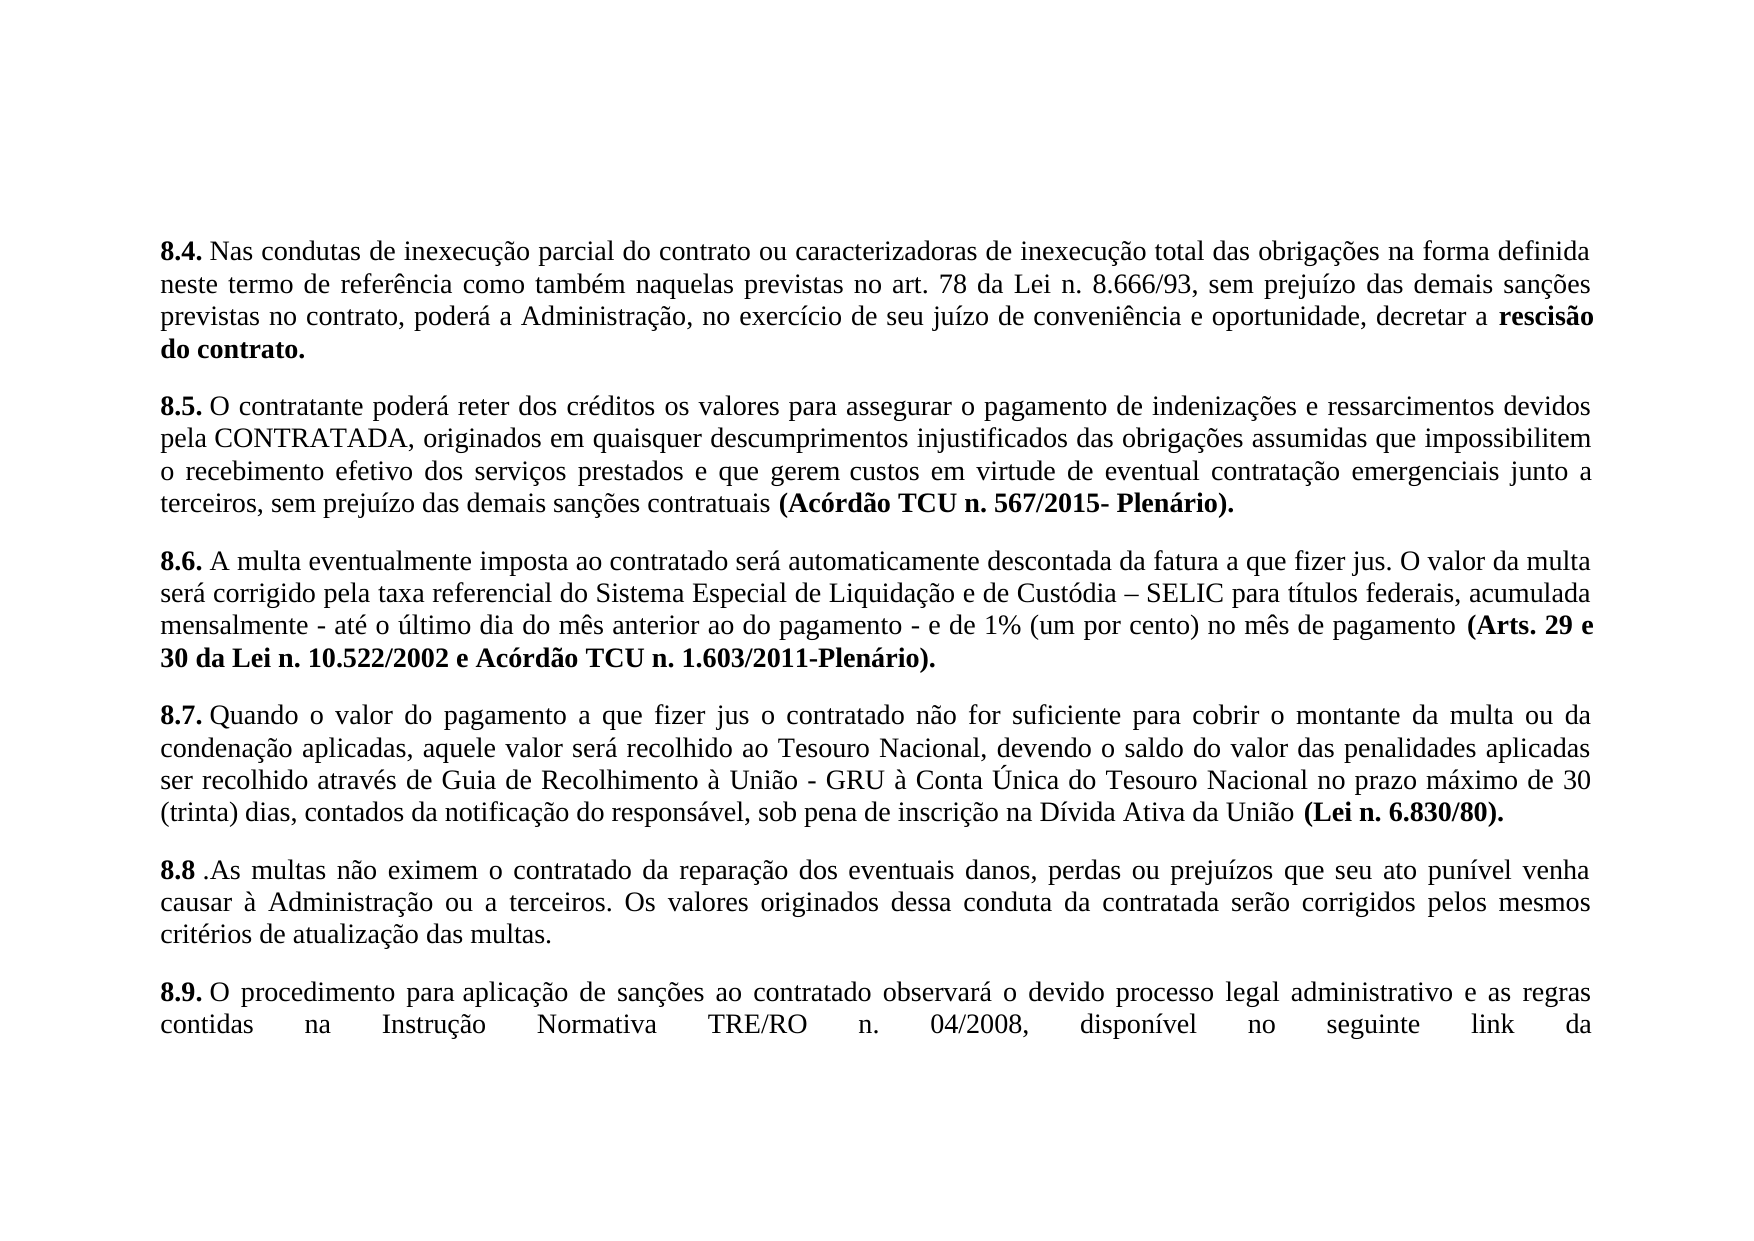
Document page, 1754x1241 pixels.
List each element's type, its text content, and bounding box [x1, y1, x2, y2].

text 8.5. O contratante poderá reter dos créditos os valores para assegurar o pagamento de indenizações e ressarcimentos devidos pela CONTRATADA, originados em quaisquer descumprimentos injustificados das obrigações assumidas que impossibilitem o recebimento efetivo dos serviços prestados e que gerem custos em virtude de eventual contratação emergenciais junto a terceiros, sem prejuízo das demais sanções contratuais (Acórdão TCU n. 567/2015- Plenário). [160, 389, 1594, 519]
text 8.4. Nas condutas de inexecução parcial do contrato ou caracterizadoras de inexecução total das obrigações na forma definida neste termo de referência como também naquelas previstas no art. 78 da Lei n. 8.666/93, sem prejuízo das demais sanções previstas no contrato, poderá a Administração, no exercício de seu juízo de conveniência e oportunidade, decretar a rescisão do contrato. [160, 234, 1594, 364]
text 8.9. O procedimento para aplicação de sanções ao contratado observará o devido processo legal administrativo e as regras contidas na Instrução Normativa TRE/RO n. 04/2008, disponível no seguinte link da [160, 975, 1594, 1040]
text 8.7. Quando o valor do pagamento a que fizer jus o contratado não for suficiente para cobrir o montante da multa ou da condenação aplicadas, aquele valor será recolhido ao Tesouro Nacional, devendo o saldo do valor das penalidades aplicadas ser recolhido através de Guia de Recolhimento à União - GRU à Conta Única do Tesouro Nacional no prazo máximo de 30 (trinta) dias, contados da notificação do responsável, sob pena de inscrição na Dívida Ativa da União (Lei n. 6.830/80). [160, 698, 1594, 828]
text 8.6. A multa eventualmente imposta ao contratado será automaticamente descontada da fatura a que fizer jus. O valor da multa será corrigido pela taxa referencial do Sistema Especial de Liquidação e de Custódia – SELIC para títulos federais, acumulada mensalmente - até o último dia do mês anterior ao do pagamento - e de 1% (um por cento) no mês de pagamento (Arts. 29 e 30 da Lei n. 10.522/2002 e Acórdão TCU n. 1.603/2011-Plenário). [160, 544, 1594, 673]
text 8.8 .As multas não eximem o contratado da reparação dos eventuais danos, perdas ou prejuízos que seu ato punível venha causar à Administração ou a terceiros. Os valores originados dessa conduta da contratada serão corrigidos pelos mesmos critérios de atualização das multas. [160, 853, 1594, 950]
